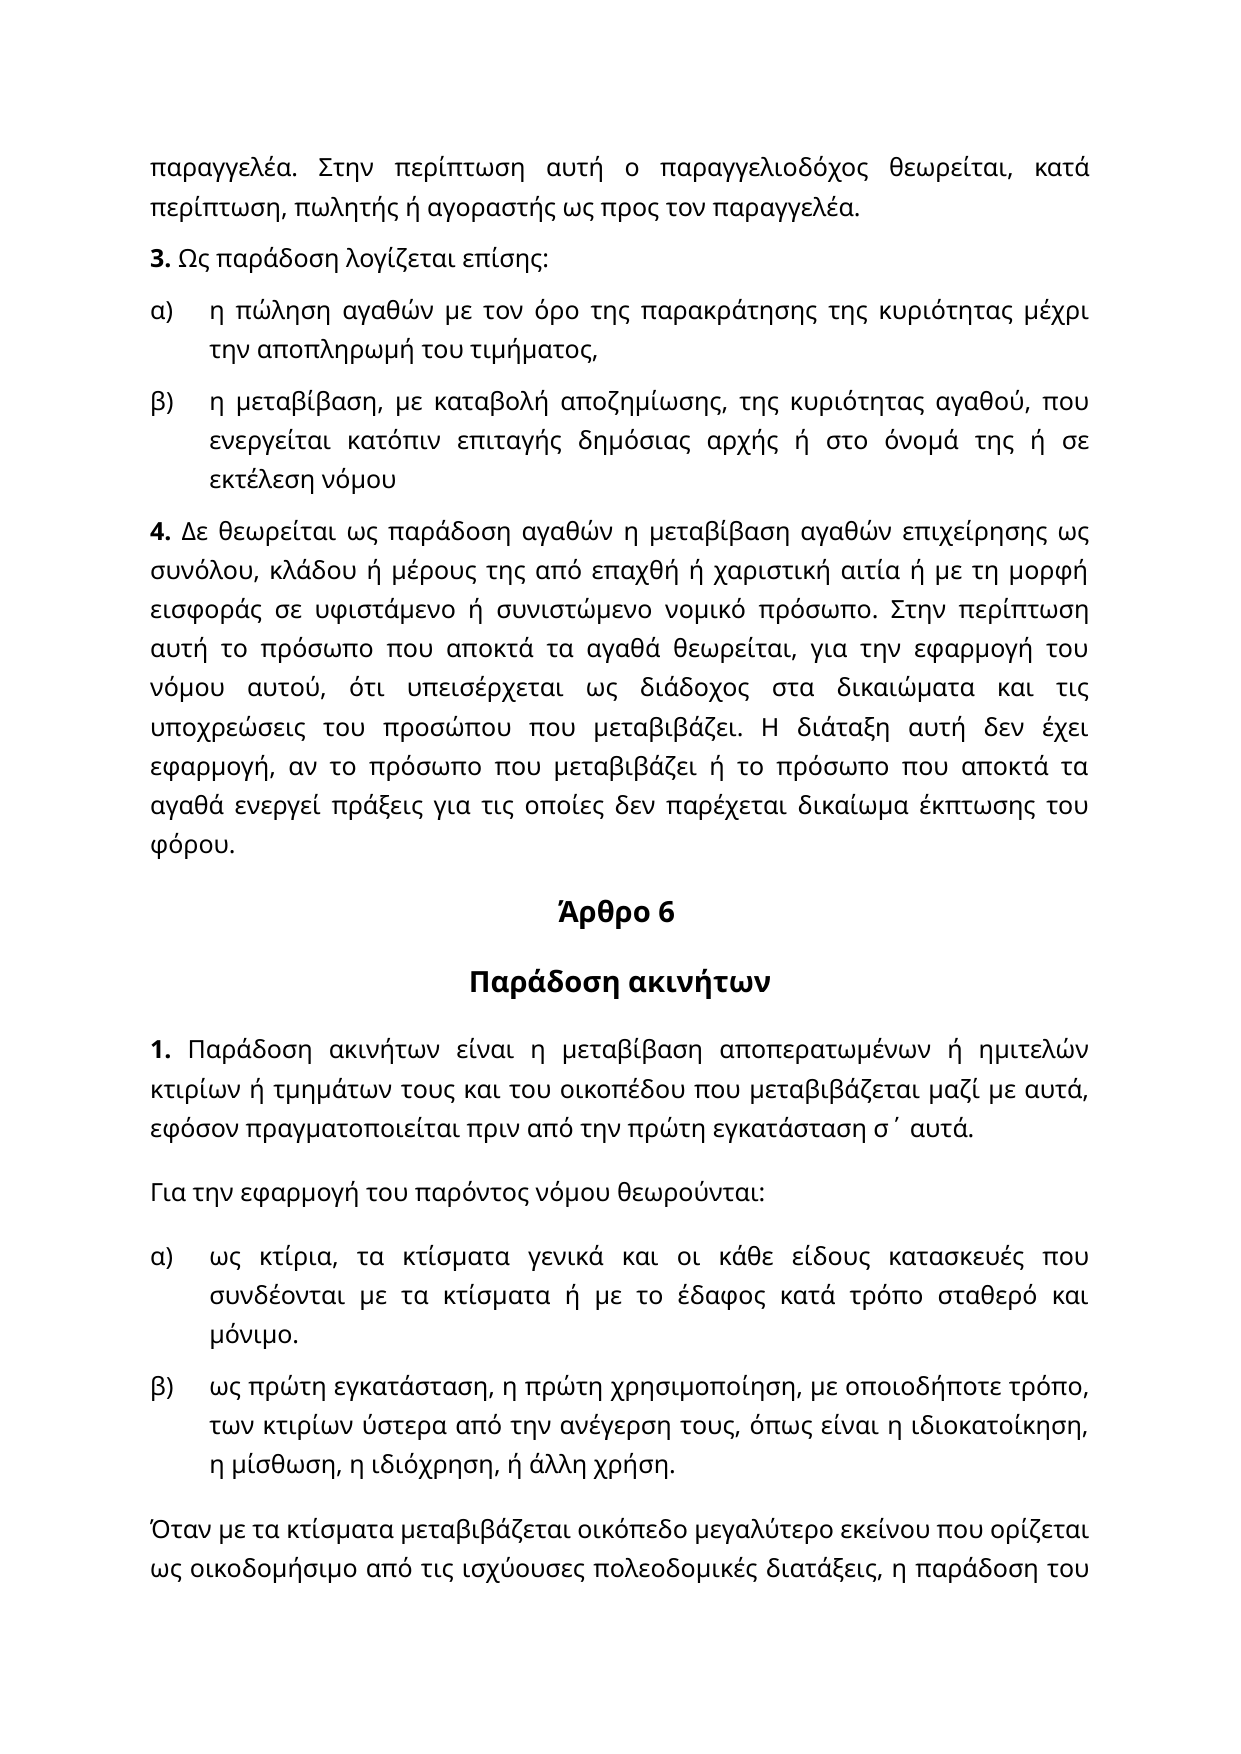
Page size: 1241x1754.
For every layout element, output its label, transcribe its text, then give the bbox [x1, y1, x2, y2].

text 1. Παράδοση ακινήτων είναι η μεταβίβαση αποπερατωμένων ή ημιτελών κτιρίων ή τμημάτων τους και του οικοπέδου που μεταβιβάζεται μαζί με αυτά, εφόσον πραγματοποιείται πριν από την πρώτη εγκατάσταση σ΄ αυτά. [150, 1032, 1090, 1144]
text Όταν με τα κτίσματα μεταβιβάζεται οικόπεδο μεγαλύτερο εκείνου που ορίζεται ως οικοδομήσιμο από τις ισχύουσες πολεοδομικές διατάξεις, η παράδοση του [150, 1511, 1090, 1584]
text Για την εφαρμογή του παρόντος νόμου θεωρούνται: [150, 1174, 1090, 1209]
list β) ως πρώτη εγκατάσταση, η πρώτη χρησιμοποίηση, με οποιοδήποτε τρόπο, των κτιρίων ύστερα από την ανέγερση τους, όπως είναι η ιδιοκατοίκηση, η μίσθωση, η ιδιόχρηση, ή άλλη χρήση. [150, 1369, 1090, 1481]
list α) ως κτίρια, τα κτίσματα γενικά και οι κάθε είδους κατασκευές που συνδέονται με τα κτίσματα ή με το έδαφος κατά τρόπο σταθερό και μόνιμο. [150, 1239, 1090, 1351]
text 3. Ως παράδοση λογίζεται επίσης: [150, 241, 1090, 275]
text παραγγελέα. Στην περίπτωση αυτή ο παραγγελιοδόχος θεωρείται, κατά περίπτωση, πωλητής ή αγοραστής ως προς τον παραγγελέα. [150, 150, 1090, 223]
list β) η μεταβίβαση, με καταβολή αποζημίωσης, της κυριότητας αγαθού, που ενεργείται κατόπιν επιταγής δημόσιας αρχής ή στο όνομά της ή σε εκτέλεση νόμου [150, 383, 1090, 496]
text 4. Δε θεωρείται ως παράδοση αγαθών η μεταβίβαση αγαθών επιχείρησης ως συνόλου, κλάδου ή μέρους της από επαχθή ή χαριστική αιτία ή με τη μορφή εισφοράς σε υφιστάμενο ή συνιστώμενο νομικό πρόσωπο. Στην περίπτωση αυτή το πρόσωπο που αποκτά τα αγαθά θεωρείται, για την εφαρμογή του νόμου αυτού, ότι υπεισέρχεται ως διάδοχος στα δικαιώματα και τις υποχρεώσεις του προσώπου που μεταβιβάζει. Η διάταξη αυτή δεν έχει εφαρμογή, αν το πρόσωπο που μεταβιβάζει ή το πρόσωπο που αποκτά τα αγαθά ενεργεί πράξεις για τις οποίες δεν παρέχεται δικαίωμα έκπτωσης του φόρου. [150, 513, 1090, 861]
subtitle Άρθρο 6 [150, 891, 1090, 931]
list α) η πώληση αγαθών με τον όρο της παρακράτησης της κυριότητας μέχρι την αποπληρωμή του τιμήματος, [150, 292, 1090, 366]
subtitle Παράδοση ακινήτων [150, 961, 1090, 1001]
